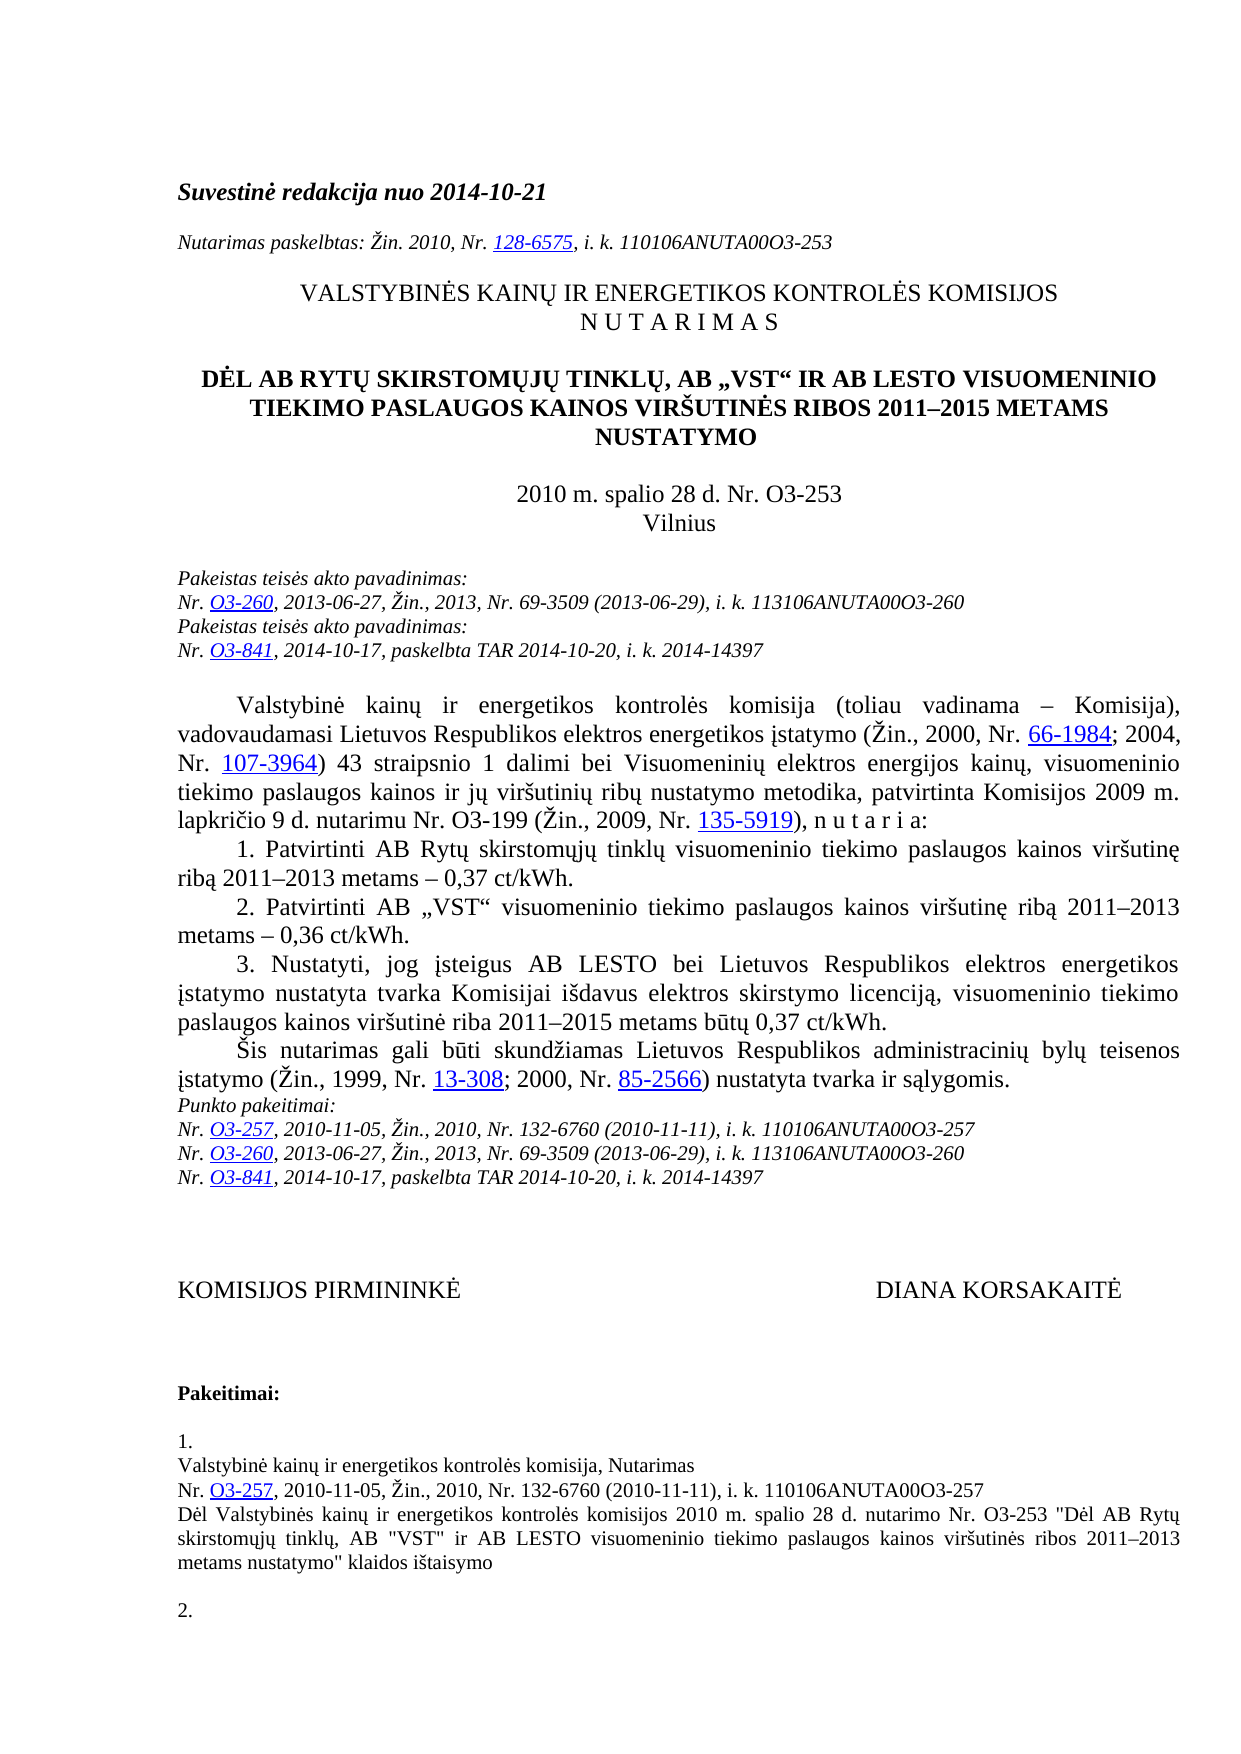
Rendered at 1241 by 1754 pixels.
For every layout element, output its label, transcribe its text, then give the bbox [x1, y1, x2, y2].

text DĖL AB RYTŲ SKIRSTOMŲJŲ TINKLŲ, AB „VST“ IR AB LESTO VISUOMENINIO TIEKIMO PASLAUGOS KAINOS VIRŠUTINĖS RIBOS 2011–2015 METAMS NUSTATYMO [177, 364, 1181, 451]
text Nr. O3-260, 2013-06-27, Žin., 2013, Nr. 69-3509 (2013-06-29), i. k. 113106ANUTA00O3-260 [177, 1141, 1181, 1165]
text NUTARIMAS [177, 307, 1181, 336]
text 2010 m. spalio 28 d. Nr. O3-253 [177, 479, 1181, 508]
text VALSTYBINĖS KAINŲ IR ENERGETIKOS KONTROLĖS KOMISIJOS [177, 278, 1181, 307]
text Dėl Valstybinės kainų ir energetikos kontrolės komisijos 2010 m. spalio 28 d. nutarimo Nr. O3-253 "Dėl AB Rytų skirstomųjų tinklų, AB "VST" ir AB LESTO visuomeninio tiekimo paslaugos kainos viršutinės ribos 2011–2013 metams nustatymo" klaidos ištaisymo [177, 1502, 1181, 1574]
text Pakeistas teisės akto pavadinimas: [177, 614, 1181, 638]
text Pakeitimai: [177, 1381, 1181, 1405]
text Suvestinė redakcija nuo 2014-10-21 [177, 177, 1181, 206]
text 2. [177, 1598, 1181, 1622]
text Nr. O3-257, 2010-11-05, Žin., 2010, Nr. 132-6760 (2010-11-11), i. k. 110106ANUTA00O3-257 [177, 1117, 1181, 1141]
text Nr. O3-841, 2014-10-17, paskelbta TAR 2014-10-20, i. k. 2014-14397 [177, 1165, 1181, 1189]
text 3. Nustatyti, jog įsteigus AB LESTO bei Lietuvos Respublikos elektros energetikos įstatymo nustatyta tvarka Komisijai išdavus elektros skirstymo licenciją, visuomeninio tiekimo paslaugos kainos viršutinė riba 2011–2015 metams būtų 0,37 ct/kWh. [177, 949, 1181, 1036]
text 1. [177, 1429, 1181, 1453]
text Nr. O3-841, 2014-10-17, paskelbta TAR 2014-10-20, i. k. 2014-14397 [177, 638, 1181, 662]
text Valstybinė kainų ir energetikos kontrolės komisija (toliau vadinama – Komisija), vadovaudamasi Lietuvos Respublikos elektros energetikos įstatymo (Žin., 2000, Nr. 66-1984; 2004, Nr. 107-3964) 43 straipsnio 1 dalimi bei Visuomeninių elektros energijos kainų, visuomeninio tiekimo paslaugos kainos ir jų viršutinių ribų nustatymo metodika, patvirtinta Komisijos 2009 m. lapkričio 9 d. nutarimu Nr. O3-199 (Žin., 2009, Nr. 135-5919), nutaria: [177, 691, 1181, 834]
text Nr. O3-257, 2010-11-05, Žin., 2010, Nr. 132-6760 (2010-11-11), i. k. 110106ANUTA00O3-257 [177, 1477, 1181, 1502]
text Punkto pakeitimai: [177, 1093, 1181, 1117]
text Šis nutarimas gali būti skundžiamas Lietuvos Respublikos administracinių bylų teisenos įstatymo (Žin., 1999, Nr. 13-308; 2000, Nr. 85-2566) nustatyta tvarka ir sąlygomis. [177, 1036, 1181, 1093]
text 1. Patvirtinti AB Rytų skirstomųjų tinklų visuomeninio tiekimo paslaugos kainos viršutinę ribą 2011–2013 metams – 0,37 ct/kWh. [177, 834, 1181, 892]
text 2. Patvirtinti AB „VST“ visuomeninio tiekimo paslaugos kainos viršutinę ribą 2011–2013 metams – 0,36 ct/kWh. [177, 892, 1181, 949]
text Valstybinė kainų ir energetikos kontrolės komisija, Nutarimas [177, 1453, 1181, 1477]
text Pakeistas teisės akto pavadinimas: [177, 566, 1181, 590]
text Nutarimas paskelbtas: Žin. 2010, Nr. 128-6575, i. k. 110106ANUTA00O3-253 [177, 230, 1181, 254]
text Vilnius [177, 508, 1181, 537]
text Komisijos pirmininkė Diana Korsakaitė [177, 1276, 1181, 1304]
text Nr. O3-260, 2013-06-27, Žin., 2013, Nr. 69-3509 (2013-06-29), i. k. 113106ANUTA00O3-260 [177, 590, 1181, 614]
